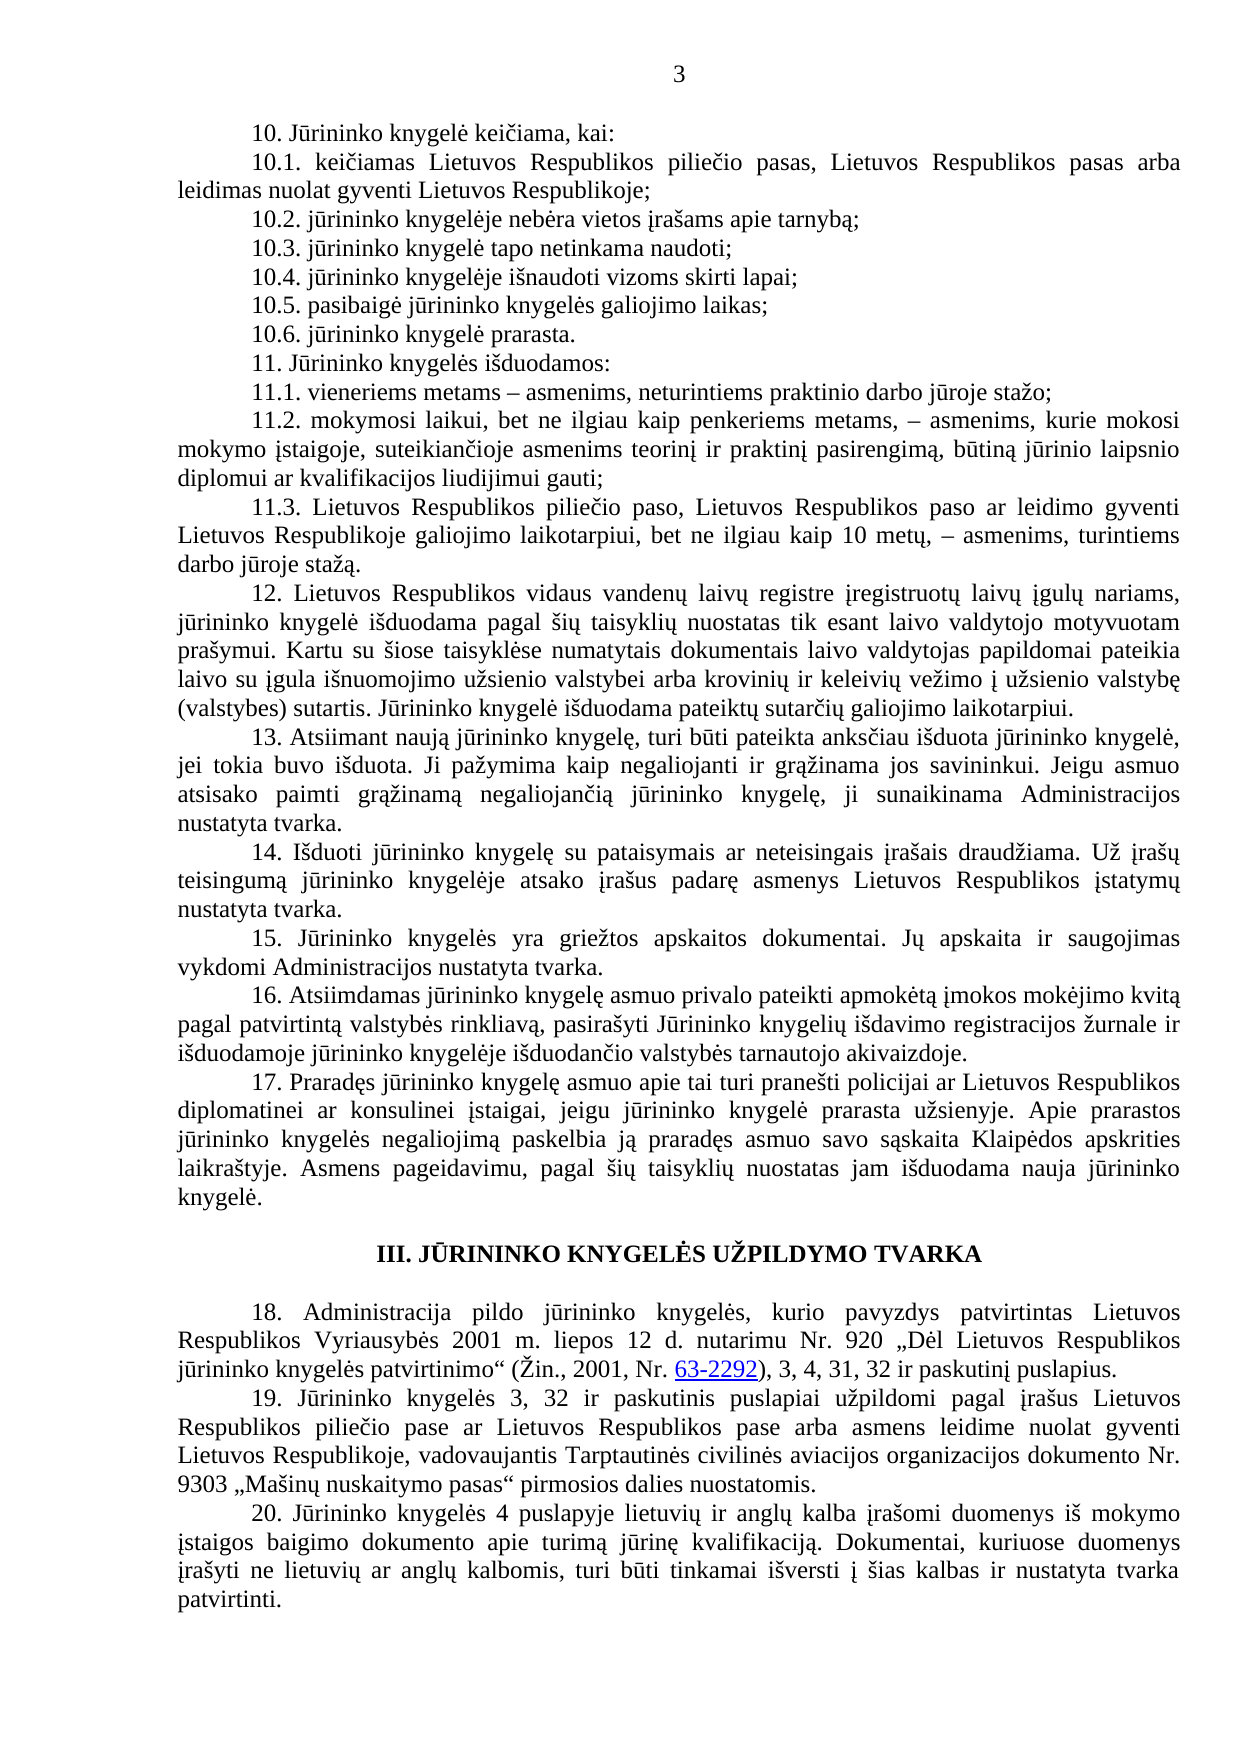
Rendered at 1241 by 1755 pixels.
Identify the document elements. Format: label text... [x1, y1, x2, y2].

text 11.3. Lietuvos Respublikos piliečio paso, Lietuvos Respublikos paso ar leidimo gyventi Lietuvos Respublikoje galiojimo laikotarpiui, bet ne ilgiau kaip 10 metų, – asmenims, turintiems darbo jūroje stažą. [177, 492, 1181, 578]
text 17. Praradęs jūrininko knygelę asmuo apie tai turi pranešti policijai ar Lietuvos Respublikos diplomatinei ar konsulinei įstaigai, jeigu jūrininko knygelė prarasta užsienyje. Apie prarastos jūrininko knygelės negaliojimą paskelbia ją praradęs asmuo savo sąskaita Klaipėdos apskrities laikraštyje. Asmens pageidavimu, pagal šių taisyklių nuostatas jam išduodama nauja jūrininko knygelė. [177, 1067, 1181, 1211]
text 12. Lietuvos Respublikos vidaus vandenų laivų registre įregistruotų laivų įgulų nariams, jūrininko knygelė išduodama pagal šių taisyklių nuostatas tik esant laivo valdytojo motyvuotam prašymui. Kartu su šiose taisyklėse numatytais dokumentais laivo valdytojas papildomai pateikia laivo su įgula išnuomojimo užsienio valstybei arba krovinių ir keleivių vežimo į užsienio valstybę (valstybes) sutartis. Jūrininko knygelė išduodama pateiktų sutarčių galiojimo laikotarpiui. [177, 578, 1181, 722]
text 10.6. jūrininko knygelė prarasta. [177, 319, 1181, 348]
text 10. Jūrininko knygelė keičiama, kai: [177, 118, 1181, 147]
text 11. Jūrininko knygelės išduodamos: [177, 348, 1181, 377]
text 11.1. vieneriems metams – asmenims, neturintiems praktinio darbo jūroje stažo; [177, 377, 1181, 406]
text 16. Atsiimdamas jūrininko knygelę asmuo privalo pateikti apmokėtą įmokos mokėjimo kvitą pagal patvirtintą valstybės rinkliavą, pasirašyti Jūrininko knygelių išdavimo registracijos žurnale ir išduodamoje jūrininko knygelėje išduodančio valstybės tarnautojo akivaizdoje. [177, 981, 1181, 1067]
text 20. Jūrininko knygelės 4 puslapyje lietuvių ir anglų kalba įrašomi duomenys iš mokymo įstaigos baigimo dokumento apie turimą jūrinę kvalifikaciją. Dokumentai, kuriuose duomenys įrašyti ne lietuvių ar anglų kalbomis, turi būti tinkamai išversti į šias kalbas ir nustatyta tvarka patvirtinti. [177, 1498, 1181, 1613]
text 10.2. jūrininko knygelėje nebėra vietos įrašams apie tarnybą; [177, 204, 1181, 233]
text 18. Administracija pildo jūrininko knygelės, kurio pavyzdys patvirtintas Lietuvos Respublikos Vyriausybės 2001 m. liepos 12 d. nutarimu Nr. 920 „Dėl Lietuvos Respublikos jūrininko knygelės patvirtinimo“ (Žin., 2001, Nr. 63-2292), 3, 4, 31, 32 ir paskutinį puslapius. [177, 1297, 1181, 1383]
text 10.3. jūrininko knygelė tapo netinkama naudoti; [177, 233, 1181, 262]
text 10.1. keičiamas Lietuvos Respublikos piliečio pasas, Lietuvos Respublikos pasas arba leidimas nuolat gyventi Lietuvos Respublikoje; [177, 147, 1181, 204]
text 15. Jūrininko knygelės yra griežtos apskaitos dokumentai. Jų apskaita ir saugojimas vykdomi Administracijos nustatyta tvarka. [177, 923, 1181, 981]
text III. JŪRININKO KNYGELĖS UŽPILDYMO TVARKA [177, 1239, 1181, 1268]
text 13. Atsiimant naują jūrininko knygelę, turi būti pateikta anksčiau išduota jūrininko knygelė, jei tokia buvo išduota. Ji pažymima kaip negaliojanti ir grąžinama jos savininkui. Jeigu asmuo atsisako paimti grąžinamą negaliojančią jūrininko knygelę, ji sunaikinama Administracijos nustatyta tvarka. [177, 722, 1181, 837]
text 14. Išduoti jūrininko knygelę su pataisymais ar neteisingais įrašais draudžiama. Už įrašų teisingumą jūrininko knygelėje atsako įrašus padarę asmenys Lietuvos Respublikos įstatymų nustatyta tvarka. [177, 837, 1181, 923]
text 10.5. pasibaigė jūrininko knygelės galiojimo laikas; [177, 291, 1181, 319]
text 10.4. jūrininko knygelėje išnaudoti vizoms skirti lapai; [177, 262, 1181, 291]
text 19. Jūrininko knygelės 3, 32 ir paskutinis puslapiai užpildomi pagal įrašus Lietuvos Respublikos piliečio pase ar Lietuvos Respublikos pase arba asmens leidime nuolat gyventi Lietuvos Respublikoje, vadovaujantis Tarptautinės civilinės aviacijos organizacijos dokumento Nr. 9303 „Mašinų nuskaitymo pasas“ pirmosios dalies nuostatomis. [177, 1383, 1181, 1498]
text 11.2. mokymosi laikui, bet ne ilgiau kaip penkeriems metams, – asmenims, kurie mokosi mokymo įstaigoje, suteikiančioje asmenims teorinį ir praktinį pasirengimą, būtiną jūrinio laipsnio diplomui ar kvalifikacijos liudijimui gauti; [177, 406, 1181, 492]
